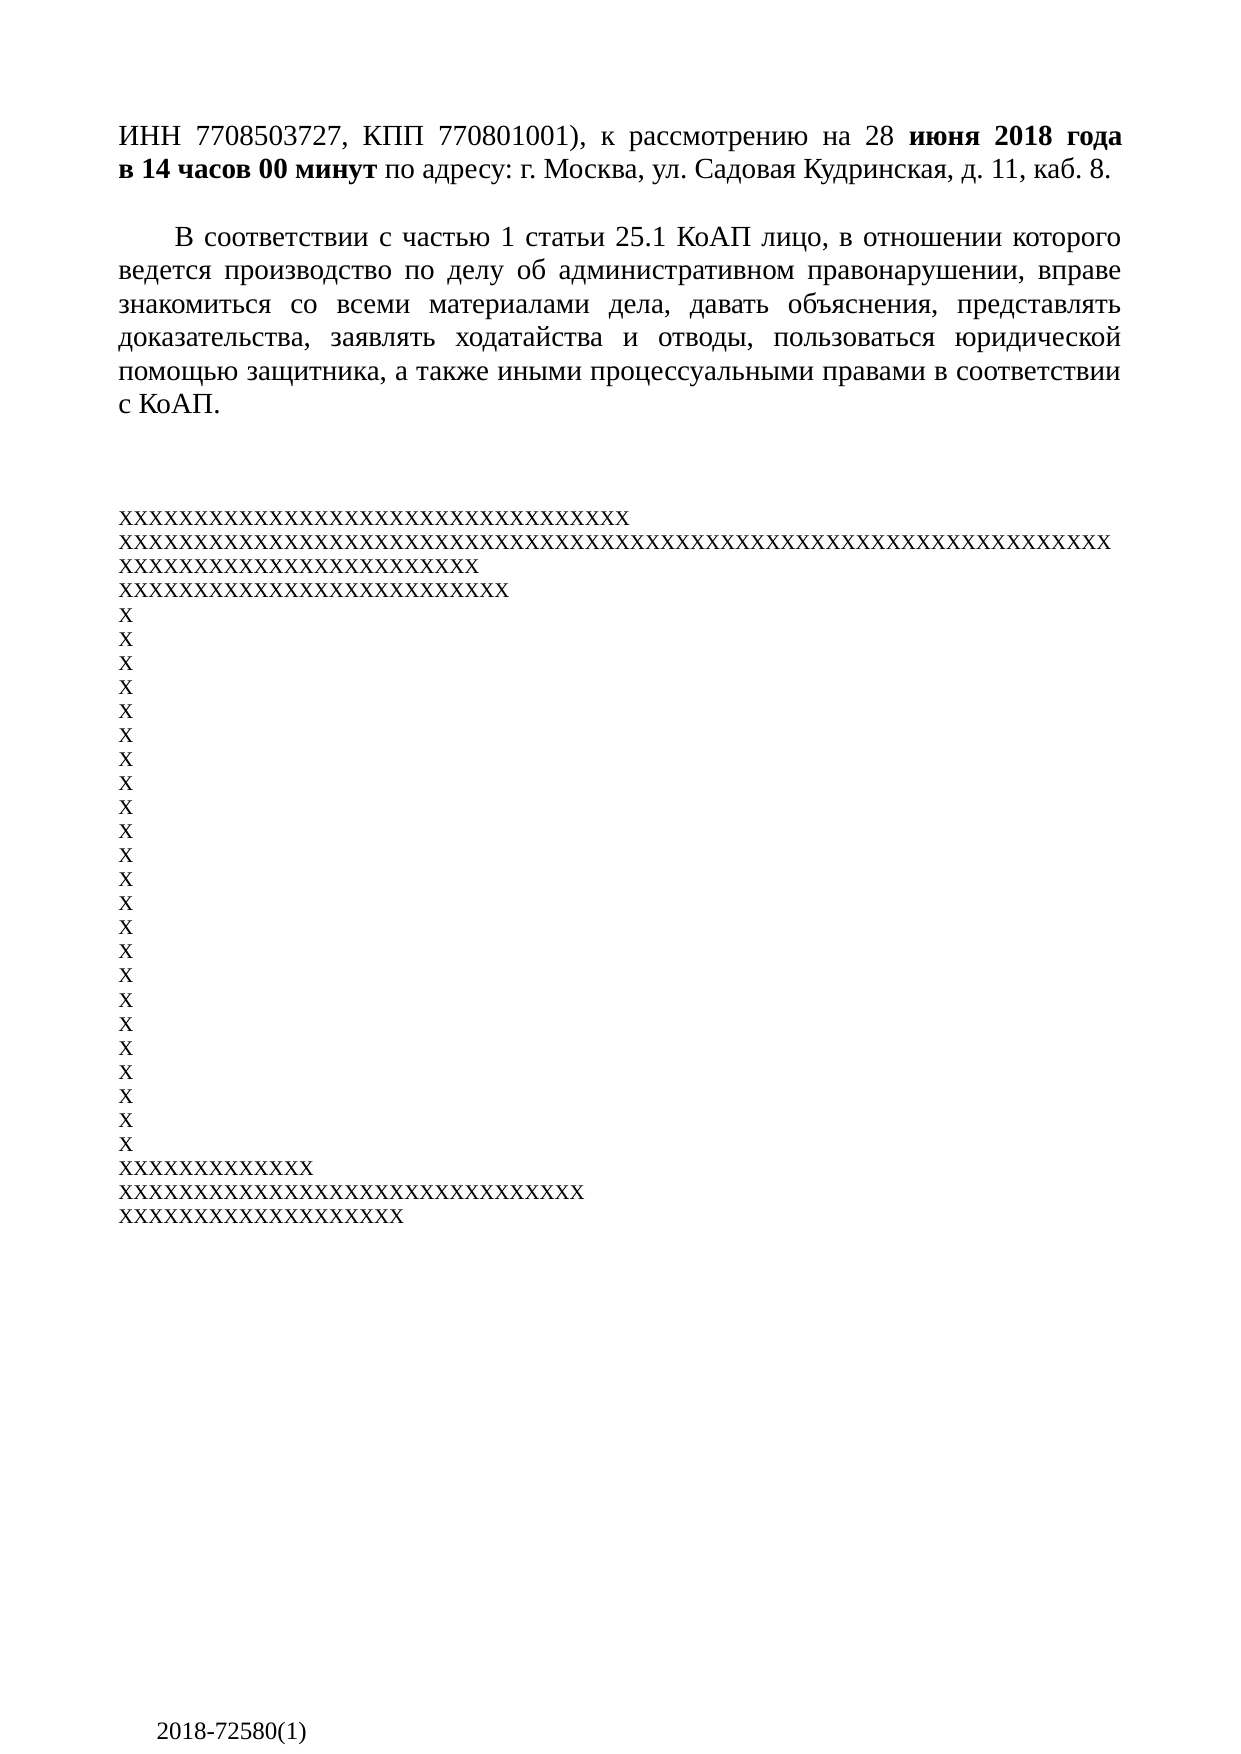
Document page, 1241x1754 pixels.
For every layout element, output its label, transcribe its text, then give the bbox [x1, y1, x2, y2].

text В соответствии с частью 1 статьи 25.1 КоАП лицо, в отношении которого ведется производство по делу об административном правонарушении, вправе знакомиться со всеми материалами дела, давать объяснения, представлять доказательства, заявлять ходатайства и отводы, пользоваться юридической помощью защитника, а также иными процессуальными правами в соответствии с КоАП. [118, 219, 1122, 420]
text X [118, 963, 1122, 987]
text X [118, 723, 1122, 747]
text X [118, 819, 1122, 843]
text X [118, 795, 1122, 819]
text XXXXXXXXXXXXXXXXXXXXXXXXXXXXXXXXXX [118, 506, 1122, 530]
text X [118, 675, 1122, 699]
text X [118, 891, 1122, 915]
text X [118, 939, 1122, 963]
text X [118, 843, 1122, 867]
text XXXXXXXXXXXXXXXXXXXXXXXXXX [118, 578, 1122, 602]
text X [118, 1036, 1122, 1060]
text X [118, 699, 1122, 723]
text X [118, 867, 1122, 891]
text XXXXXXXXXXXXX [118, 1156, 1122, 1180]
text ИНН 7708503727, КПП 770801001), к рассмотрению на 28 июня 2018 года в 14 часов 00 минут по адресу: г. Москва, ул. Садовая Кудринская, д. 11, каб. 8. [118, 118, 1122, 185]
text X [118, 1132, 1122, 1156]
text X [118, 915, 1122, 939]
text XXXXXXXXXXXXXXXXXXX [118, 1204, 1122, 1228]
text X [118, 1060, 1122, 1084]
text X [118, 1108, 1122, 1132]
text X [118, 987, 1122, 1012]
text X [118, 1012, 1122, 1036]
text X [118, 771, 1122, 795]
text XXXXXXXXXXXXXXXXXXXXXXXXXXXXXXX [118, 1180, 1122, 1204]
text X [118, 602, 1122, 627]
text XXXXXXXXXXXXXXXXXXXXXXXXXXXXXXXXXXXXXXXXXXXXXXXXXXXXXXXXXXXXXXXXXXXXXXXXXXXXXXXXXXXXXXXXXX [118, 530, 1122, 578]
text X [118, 1084, 1122, 1108]
text X [118, 747, 1122, 771]
text X [118, 627, 1122, 651]
text X [118, 651, 1122, 675]
